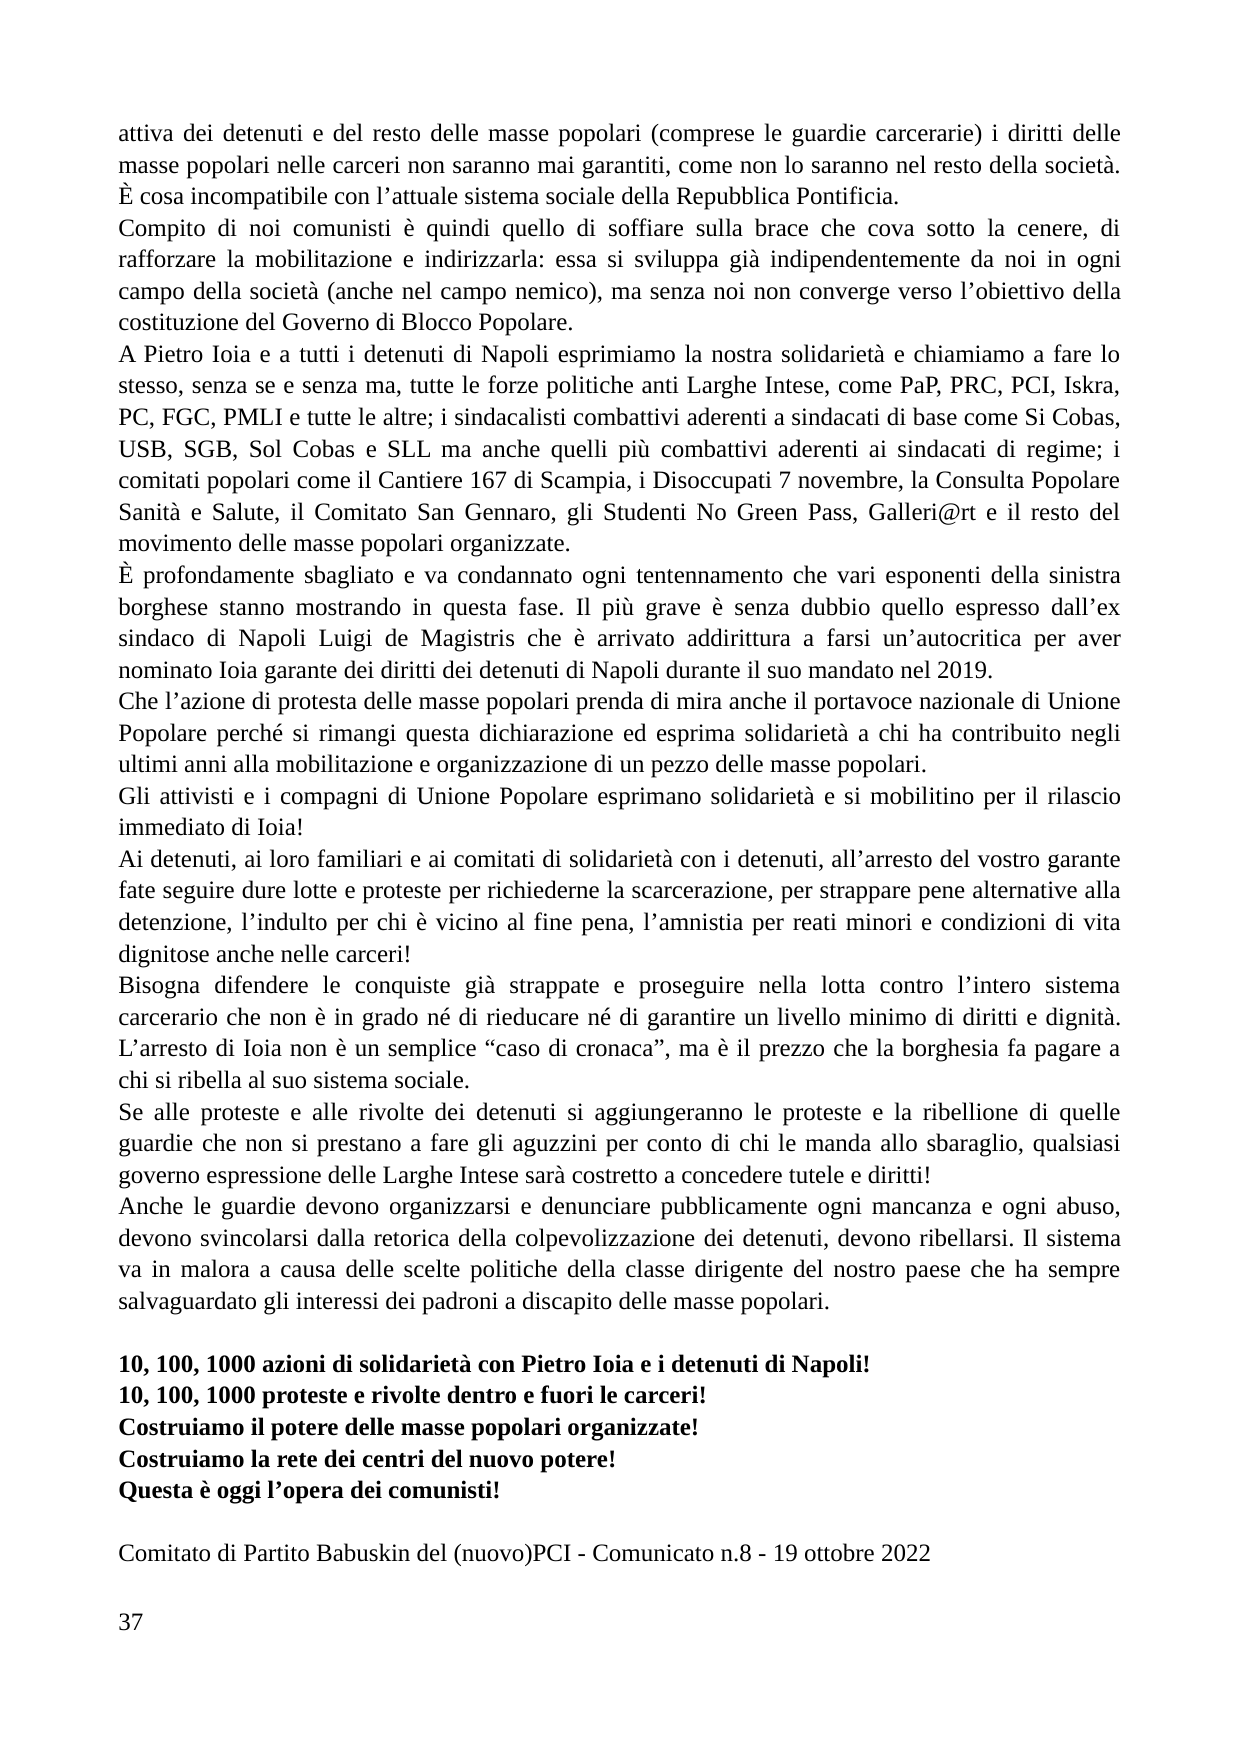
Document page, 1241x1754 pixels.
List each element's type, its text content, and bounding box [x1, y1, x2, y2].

text Se alle proteste e alle rivolte dei detenuti si aggiungeranno le proteste e la ribellione di quelle guardie che non si prestano a fare gli aguzzini per conto di chi le manda allo sbaraglio, qualsiasi governo espressione delle Larghe Intese sarà costretto a concedere tutele e diritti! [118, 1097, 1122, 1188]
text Bisogna difendere le conquiste già strappate e proseguire nella lotta contro l’intero sistema carcerario che non è in grado né di rieducare né di garantire un livello minimo di diritti e dignità. L’arresto di Ioia non è un semplice “caso di cronaca”, ma è il prezzo che la borghesia fa pagare a chi si ribella al suo sistema sociale. [118, 970, 1122, 1094]
text Gli attivisti e i compagni di Unione Popolare esprimano solidarietà e si mobilitino per il rilascio immediato di Ioia! [118, 781, 1122, 841]
text attiva dei detenuti e del resto delle masse popolari (comprese le guardie carcerarie) i diritti delle masse popolari nelle carceri non saranno mai garantiti, come non lo saranno nel resto della società. È cosa incompatibile con l’attuale sistema sociale della Repubblica Pontificia. [118, 118, 1122, 210]
text Compito di noi comunisti è quindi quello di soffiare sulla brace che cova sotto la cenere, di rafforzare la mobilitazione e indirizzarla: essa si sviluppa già indipendentemente da noi in ogni campo della società (anche nel campo nemico), ma senza noi non converge verso l’obiettivo della costituzione del Governo di Blocco Popolare. [118, 213, 1122, 336]
text Comitato di Partito Babuskin del (nuovo)PCI - Comunicato n.8 - 19 ottobre 2022 [118, 1538, 1122, 1567]
text Che l’azione di protesta delle masse popolari prenda di mira anche il portavoce nazionale di Unione Popolare perché si rimangi questa dichiarazione ed esprima solidarietà a chi ha contribuito negli ultimi anni alla mobilitazione e organizzazione di un pezzo delle masse popolari. [118, 686, 1122, 778]
text Costruiamo il potere delle masse popolari organizzate! [118, 1412, 1122, 1441]
text Anche le guardie devono organizzarsi e denunciare pubblicamente ogni mancanza e ogni abuso, devono svincolarsi dalla retorica della colpevolizzazione dei detenuti, devono ribellarsi. Il sistema va in malora a causa delle scelte politiche della classe dirigente del nostro paese che ha sempre salvaguardato gli interessi dei padroni a discapito delle masse popolari. [118, 1191, 1122, 1315]
text 10, 100, 1000 azioni di solidarietà con Pietro Ioia e i detenuti di Napoli! [118, 1349, 1122, 1378]
text È profondamente sbagliato e va condannato ogni tentennamento che vari esponenti della sinistra borghese stanno mostrando in questa fase. Il più grave è senza dubbio quello espresso dall’ex sindaco di Napoli Luigi de Magistris che è arrivato addirittura a farsi un’autocritica per aver nominato Ioia garante dei diritti dei detenuti di Napoli durante il suo mandato nel 2019. [118, 560, 1122, 683]
text Questa è oggi l’opera dei comunisti! [118, 1475, 1122, 1504]
text 10, 100, 1000 proteste e rivolte dentro e fuori le carceri! [118, 1381, 1122, 1409]
text A Pietro Ioia e a tutti i detenuti di Napoli esprimiamo la nostra solidarietà e chiamiamo a fare lo stesso, senza se e senza ma, tutte le forze politiche anti Larghe Intese, come PaP, PRC, PCI, Iskra, PC, FGC, PMLI e tutte le altre; i sindacalisti combattivi aderenti a sindacati di base come Si Cobas, USB, SGB, Sol Cobas e SLL ma anche quelli più combattivi aderenti ai sindacati di regime; i comitati popolari come il Cantiere 167 di Scampia, i Disoccupati 7 novembre, la Consulta Popolare Sanità e Salute, il Comitato San Gennaro, gli Studenti No Green Pass, Galleri@rt e il resto del movimento delle masse popolari organizzate. [118, 339, 1122, 557]
text Ai detenuti, ai loro familiari e ai comitati di solidarietà con i detenuti, all’arresto del vostro garante fate seguire dure lotte e proteste per richiederne la scarcerazione, per strappare pene alternative alla detenzione, l’indulto per chi è vicino al fine pena, l’amnistia per reati minori e condizioni di vita dignitose anche nelle carceri! [118, 844, 1122, 967]
text Costruiamo la rete dei centri del nuovo potere! [118, 1444, 1122, 1472]
